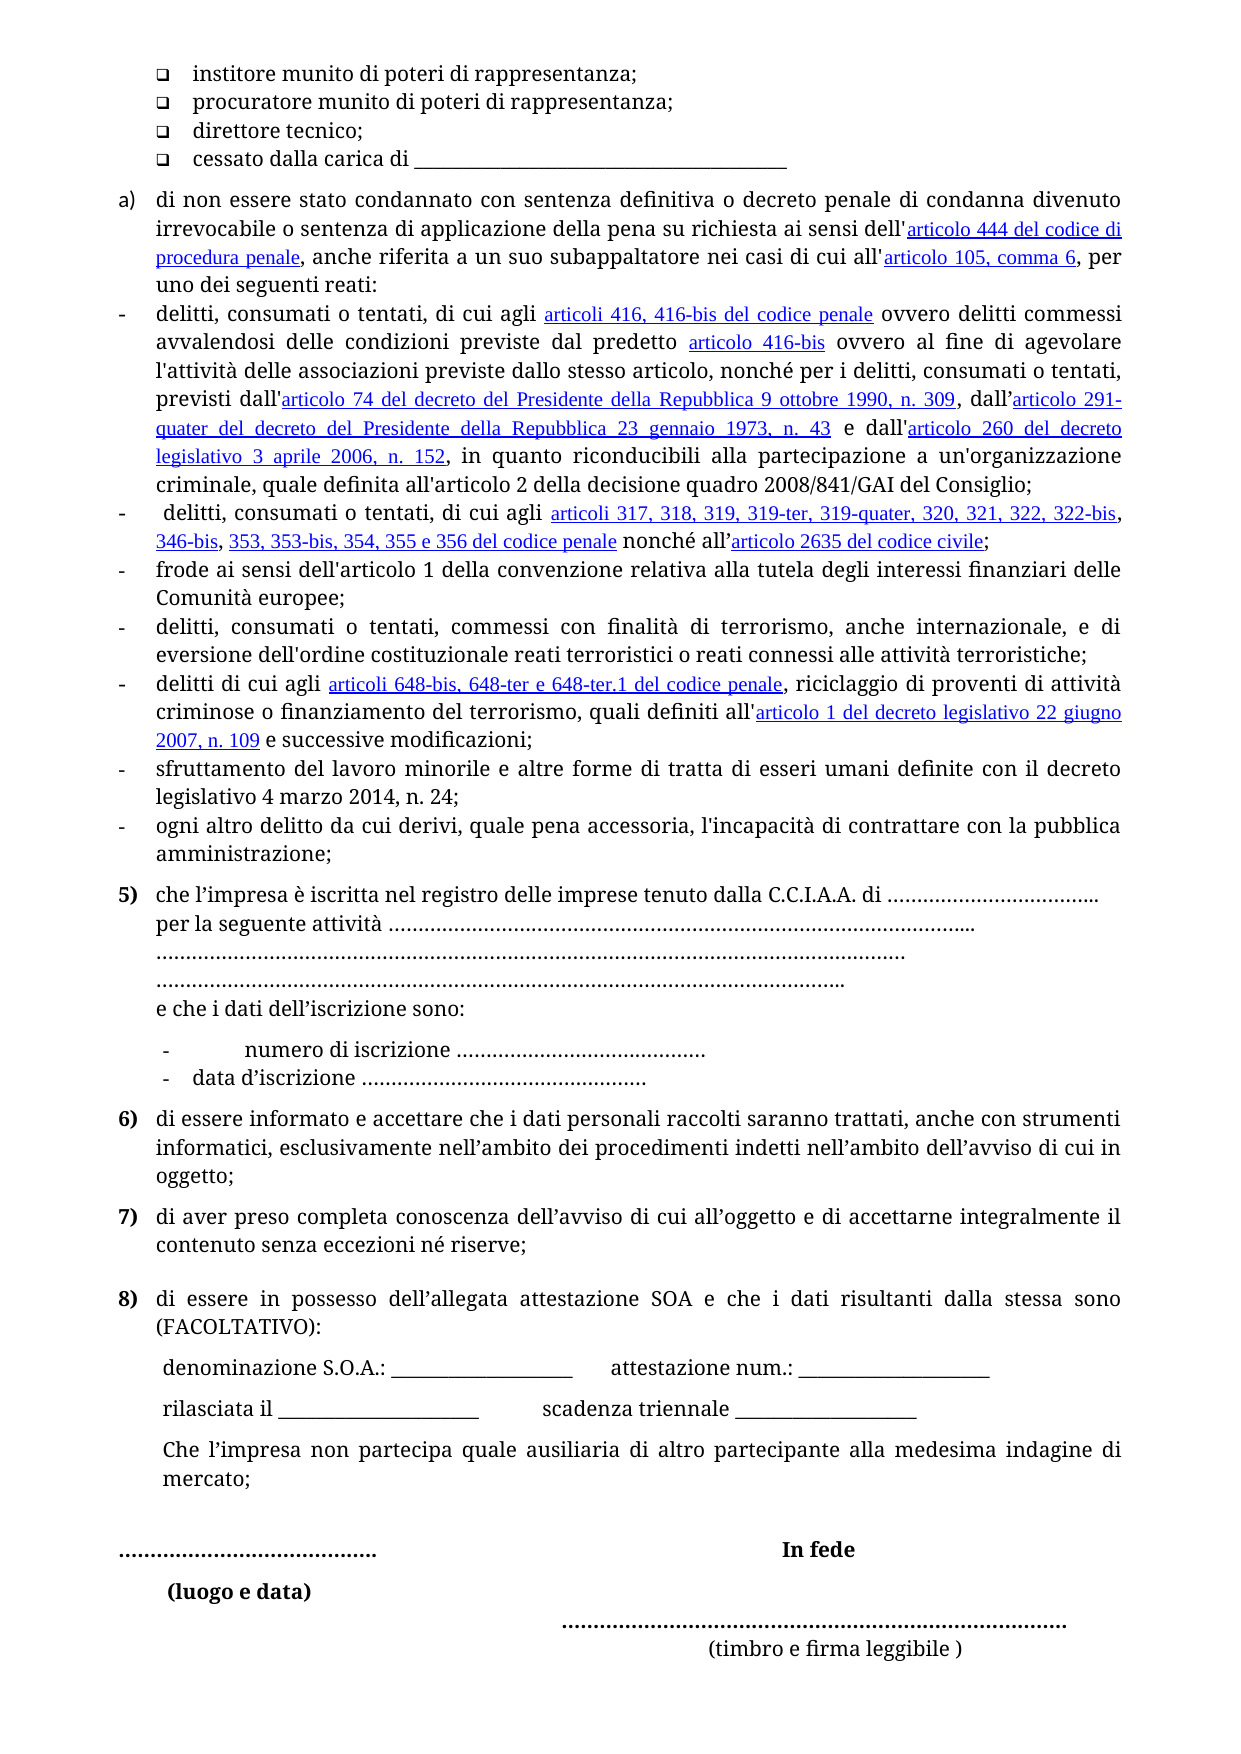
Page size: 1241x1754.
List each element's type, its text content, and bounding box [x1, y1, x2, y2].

list di non essere stato condannato con sentenza definitiva o decreto penale di condanna divenuto irrevocabile o sentenza di applicazione della pena su richiesta ai sensi dell'articolo 444 del codice di procedura penale, anche riferita a un suo subappaltatore nei casi di cui all'articolo 105, comma 6, per uno dei seguenti reati: [118, 185, 1122, 299]
list di aver preso completa conoscenza dell’avviso di cui all’oggetto e di accettarne integralmente il contenuto senza eccezioni né riserve; [118, 1202, 1122, 1259]
text rilasciata il _____________________ scadenza triennale ___________________ [162, 1394, 1122, 1423]
list ogni altro delitto da cui derivi, quale pena accessoria, l'incapacità di contrattare con la pubblica amministrazione; [118, 811, 1122, 868]
list data d’iscrizione ………………………………………… [162, 1063, 1122, 1092]
list frode ai sensi dell'articolo 1 della convenzione relativa alla tutela degli interessi finanziari delle Comunità europee; [118, 555, 1122, 612]
list sfruttamento del lavoro minorile e altre forme di tratta di esseri umani definite con il decreto legislativo 4 marzo 2014, n. 24; [118, 754, 1122, 811]
list institore munito di poteri di rappresentanza; [155, 59, 1122, 87]
list cessato dalla carica di _______________________________________ [155, 144, 1122, 173]
list procuratore munito di poteri di rappresentanza; [155, 87, 1122, 116]
text ………………………………….. In fede [118, 1535, 1122, 1563]
text (luogo e data) …………………………………………………………………….. [118, 1577, 1122, 1634]
text e che i dati dell’iscrizione sono: [156, 994, 1122, 1022]
list direttore tecnico; [155, 116, 1122, 144]
text Che l’impresa non partecipa quale ausiliaria di altro partecipante alla medesima indagine di mercato; [162, 1435, 1122, 1492]
text …………………………………………………………………………………………………….. [156, 966, 1122, 994]
list numero di iscrizione …………………………………… [162, 1035, 1122, 1063]
list che l’impresa è iscritta nel registro delle imprese tenuto dalla C.C.I.A.A. di ……………………………... [118, 880, 1122, 909]
list di essere informato e accettare che i dati personali raccolti saranno trattati, anche con strumenti informatici, esclusivamente nell’ambito dei procedimenti indetti nell’ambito dell’avviso di cui in oggetto; [118, 1104, 1122, 1190]
text ……………………………………………………………………………………………………………… [156, 937, 1122, 966]
list delitti, consumati o tentati, di cui agli articoli 317, 318, 319, 319-ter, 319-quater, 320, 321, 322, 322-bis, 346-bis, 353, 353-bis, 354, 355 e 356 del codice penale nonché all’articolo 2635 del codice civile; [118, 498, 1122, 555]
list delitti di cui agli articoli 648-bis, 648-ter e 648-ter.1 del codice penale, riciclaggio di proventi di attività criminose o finanziamento del terrorismo, quali definiti all'articolo 1 del decreto legislativo 22 giugno 2007, n. 109 e successive modificazioni; [118, 669, 1122, 754]
list delitti, consumati o tentati, commessi con finalità di terrorismo, anche internazionale, e di eversione dell'ordine costituzionale reati terroristici o reati connessi alle attività terroristiche; [118, 612, 1122, 669]
text per la seguente attività ……………………………………………………………………………………... [156, 909, 1122, 937]
text denominazione S.O.A.: ___________________ attestazione num.: ____________________ [162, 1353, 1122, 1382]
text (timbro e firma leggibile ) [118, 1634, 1122, 1663]
list delitti, consumati o tentati, di cui agli articoli 416, 416-bis del codice penale ovvero delitti commessi avvalendosi delle condizioni previste dal predetto articolo 416-bis ovvero al fine di agevolare l'attività delle associazioni previste dallo stesso articolo, nonché per i delitti, consumati o tentati, previsti dall'articolo 74 del decreto del Presidente della Repubblica 9 ottobre 1990, n. 309, dall’articolo 291-quater del decreto del Presidente della Repubblica 23 gennaio 1973, n. 43 e dall'articolo 260 del decreto legislativo 3 aprile 2006, n. 152, in quanto riconducibili alla partecipazione a un'organizzazione criminale, quale definita all'articolo 2 della decisione quadro 2008/841/GAI del Consiglio; [118, 299, 1122, 498]
list di essere in possesso dell’allegata attestazione SOA e che i dati risultanti dalla stessa sono (FACOLTATIVO): [118, 1284, 1122, 1341]
